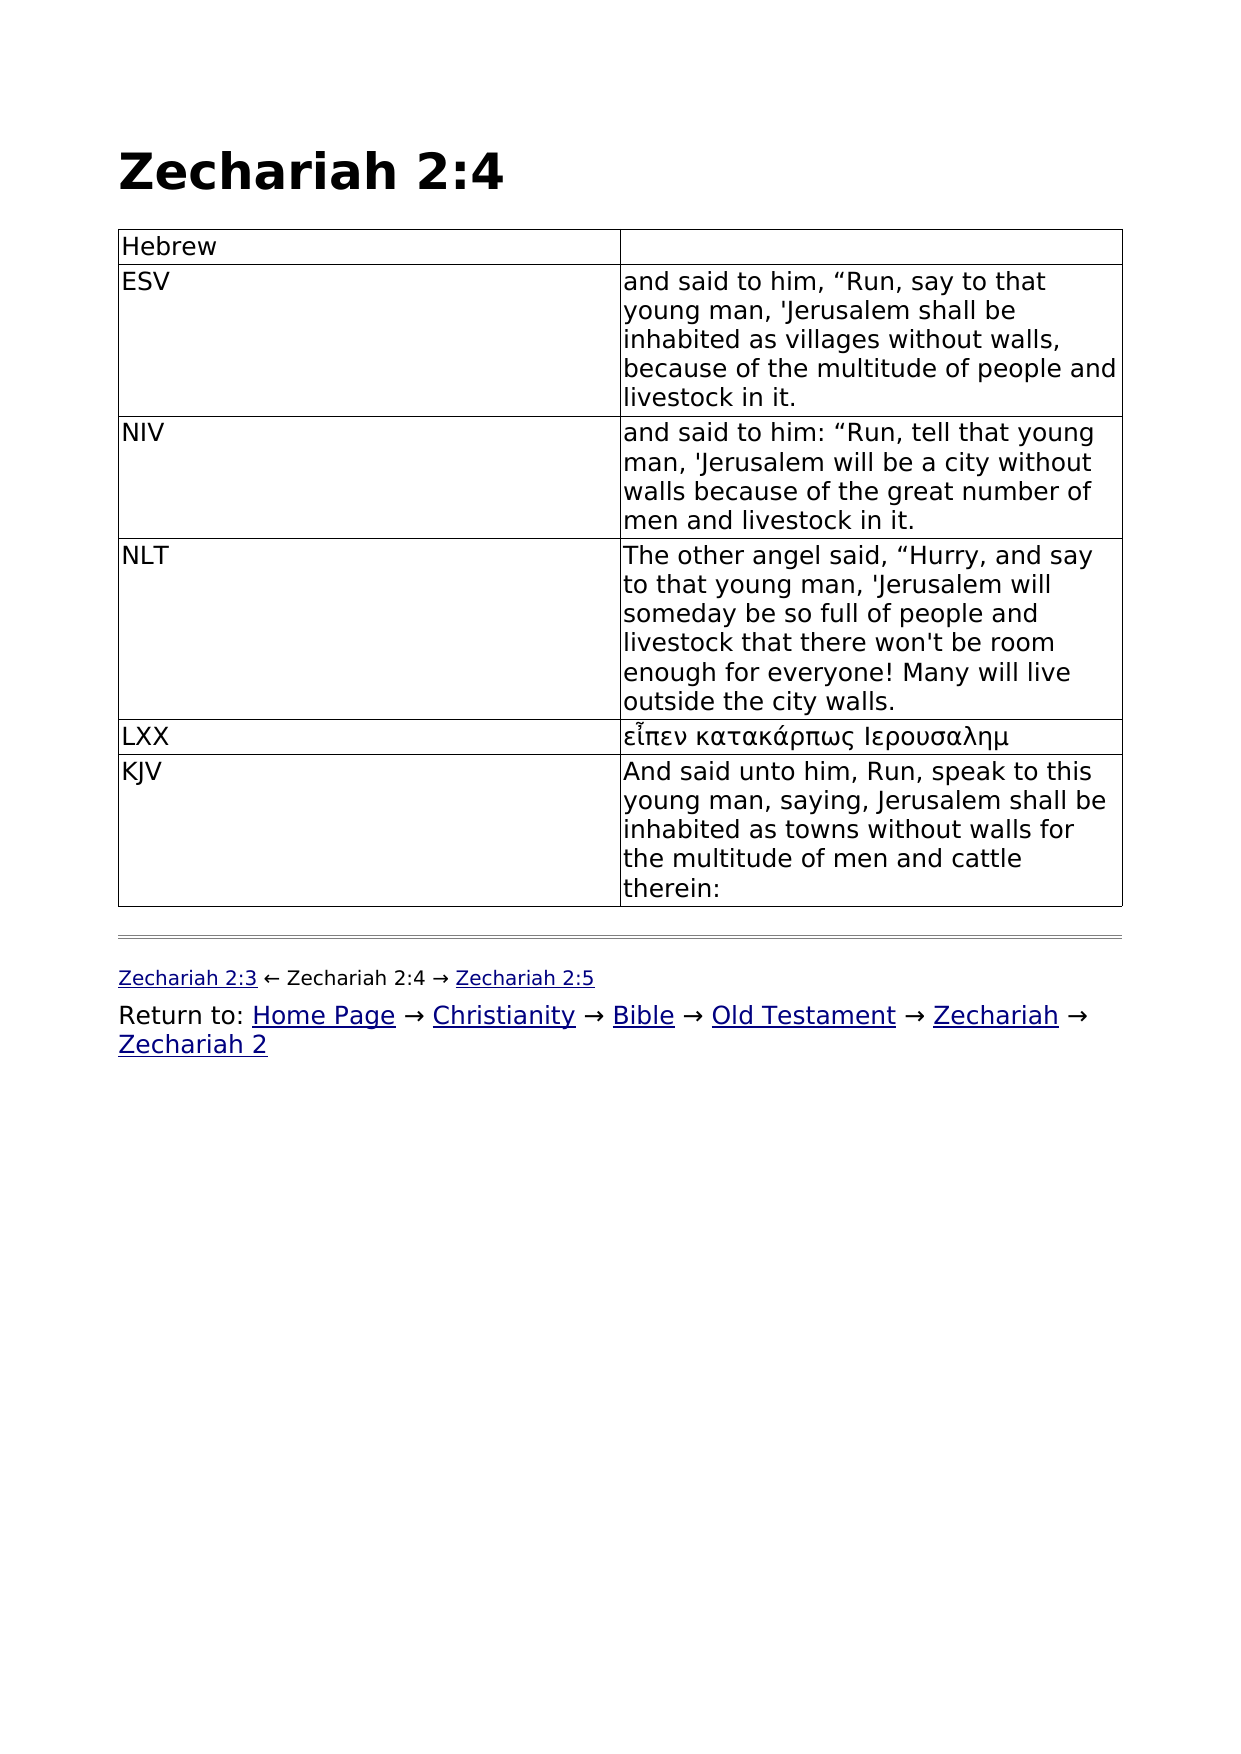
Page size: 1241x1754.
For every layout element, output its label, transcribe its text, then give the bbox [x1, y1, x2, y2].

table_cell and said to him, “Run, say to that young man, 'Jerusalem shall be inhabited as villages without walls, because of the multitude of people and livestock in it. [621, 265, 1122, 416]
table_cell εἶπεν κατακάρπως Ιερουσαλημ [621, 720, 1122, 754]
table_cell NLT [119, 539, 620, 719]
table_header Hebrew [119, 230, 620, 264]
table_cell KJV [119, 755, 620, 906]
text Return to: Home Page → Christianity → Bible → Old Testament → Zechariah → Zechariah 2 [118, 1001, 1122, 1059]
table_cell and said to him: “Run, tell that young man, 'Jerusalem will be a city without walls because of the great number of men and livestock in it. [621, 417, 1122, 538]
subtitle Zechariah 2:4 [118, 143, 1122, 201]
table_cell ESV [119, 265, 620, 416]
table_cell The other angel said, “Hurry, and say to that young man, 'Jerusalem will someday be so full of people and livestock that there won't be room enough for everyone! Many will live outside the city walls. [621, 539, 1122, 719]
table_cell And said unto him, Run, speak to this young man, saying, Jerusalem shall be inhabited as towns without walls for the multitude of men and cattle therein: [621, 755, 1122, 906]
table_cell LXX [119, 720, 620, 754]
text Zechariah 2:3 ← Zechariah 2:4 → Zechariah 2:5 [118, 967, 1122, 1001]
table_cell NIV [119, 417, 620, 538]
table_header [621, 230, 1122, 264]
